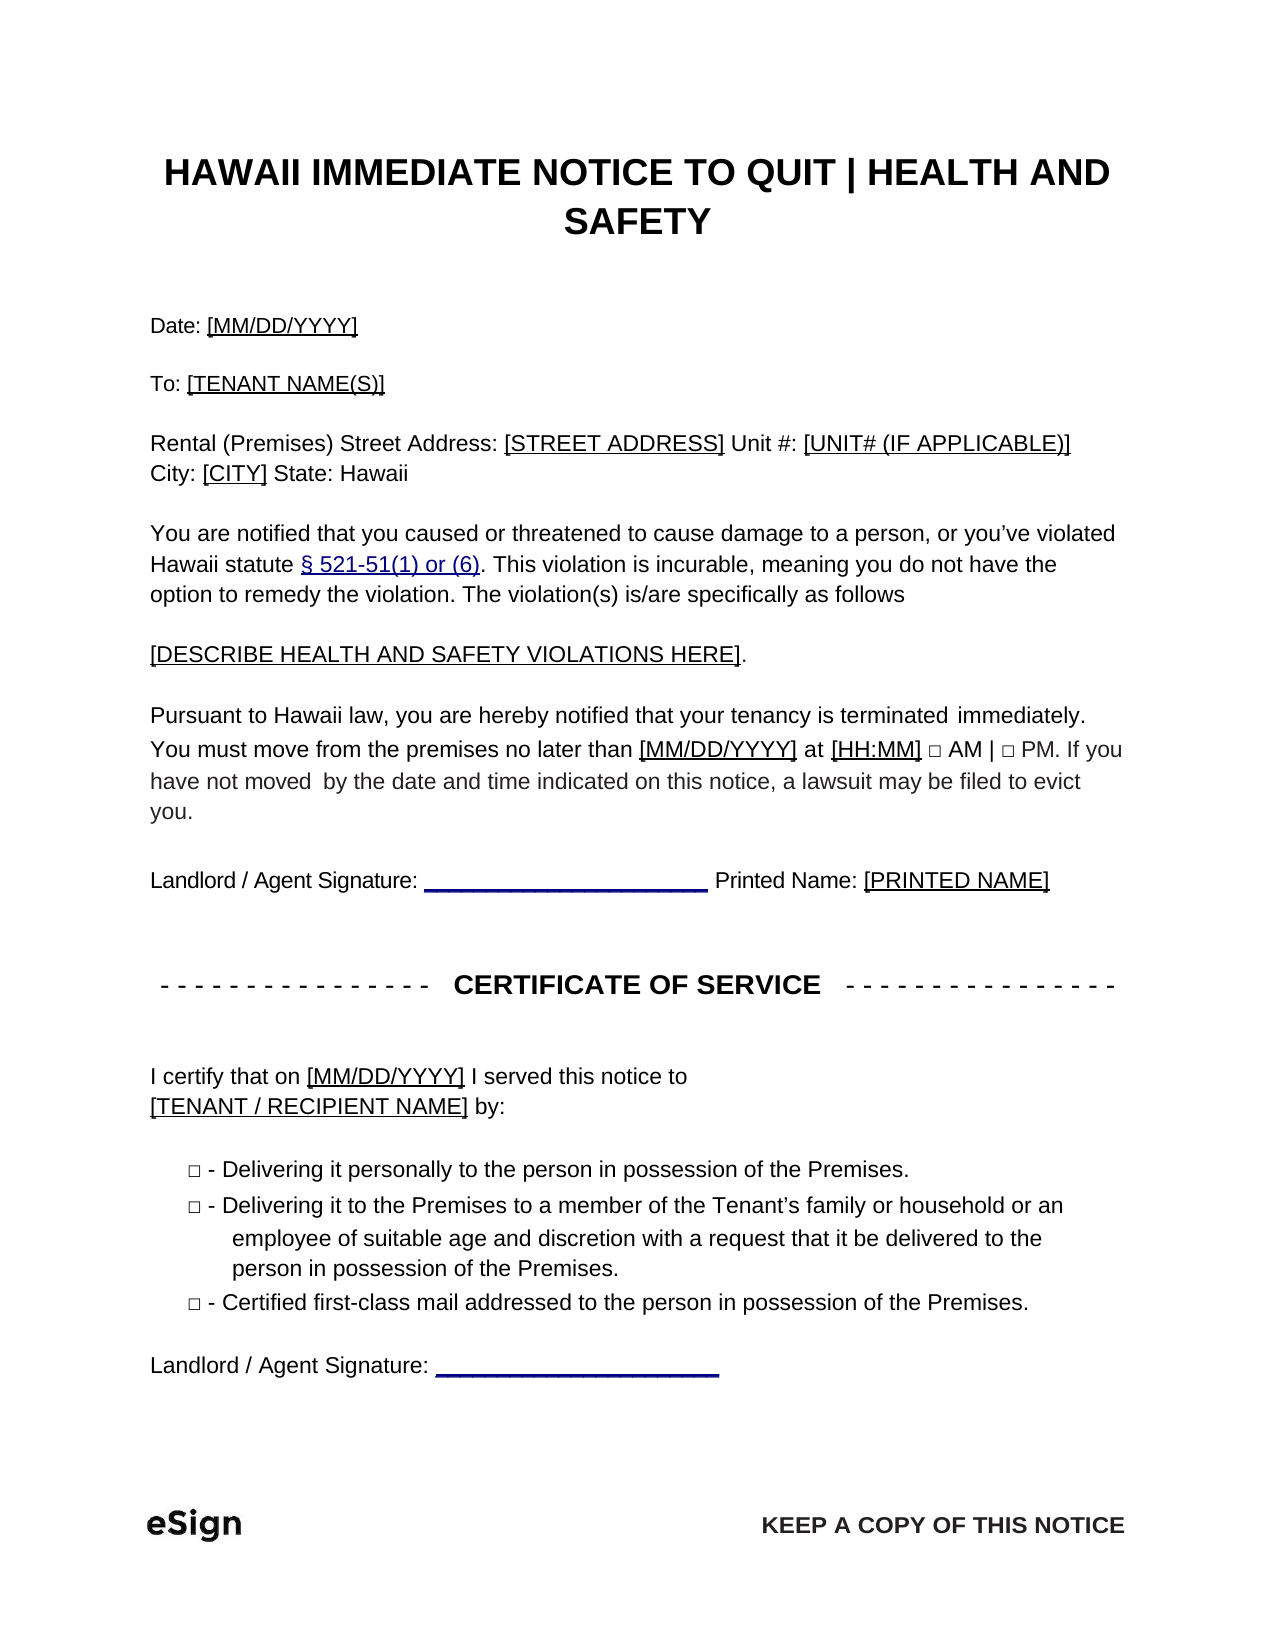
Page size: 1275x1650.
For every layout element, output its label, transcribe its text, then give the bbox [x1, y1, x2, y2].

text To: [TENANT NAME(S)] [150, 371, 1125, 396]
text City: [CITY] State: Hawaii [150, 460, 1125, 486]
text person in possession of the Premises. [187, 1255, 1125, 1282]
text ☐ - Delivering it personally to the person in possession of the Premises. [187, 1153, 1125, 1184]
text Landlord / Agent Signature: _______________________ [150, 1352, 1125, 1378]
text ☐ - Delivering it to the Premises to a member of the Tenant’s family or household or an [187, 1189, 1125, 1220]
text [TENANT / RECIPIENT NAME] by: [150, 1093, 1125, 1119]
text Landlord / Agent Signature: _______________________ Printed Name: [PRINTED NAME] [150, 867, 1125, 893]
text Rental (Premises) Street Address: [STREET ADDRESS] Unit #: [UNIT# (IF APPLICABLE)] [150, 430, 1125, 456]
text ☐ - Certified first-class mail addressed to the person in possession of the Premises. [187, 1286, 1125, 1317]
text You are notified that you caused or threatened to cause damage to a person, or you’ve violated Hawaii statute § 521-51(1) or (6). This violation is incurable, meaning you do not have the option to remedy the violation. The violation(s) is/are specifically as follows [150, 520, 1125, 607]
subtitle I certify that on [MM/DD/YYYY] I served this notice to [150, 1063, 1125, 1089]
subtitle - - - - - - - - - - - - - - - - CERTIFICATE OF SERVICE - - - - - - - - - - - - - - - - [150, 969, 1125, 1000]
text [DESCRIBE HEALTH AND SAFETY VIOLATIONS HERE]. [150, 641, 1125, 667]
text Pursuant to Hawaii law, you are hereby notified that your tenancy is terminated immediately. You must move from the premises no later than [MM/DD/YYYY] at [HH:MM] ☐ AM | ☐ PM. If you have not moved by the date and time indicated on this notice, a lawsuit may be filed to evict you. [150, 702, 1125, 824]
text HAWAII IMMEDIATE NOTICE TO QUIT | HEALTH AND SAFETY [150, 150, 1125, 243]
text Date: [MM/DD/YYYY] [150, 313, 1125, 338]
text employee of suitable age and discretion with a request that it be delivered to the [187, 1225, 1125, 1251]
